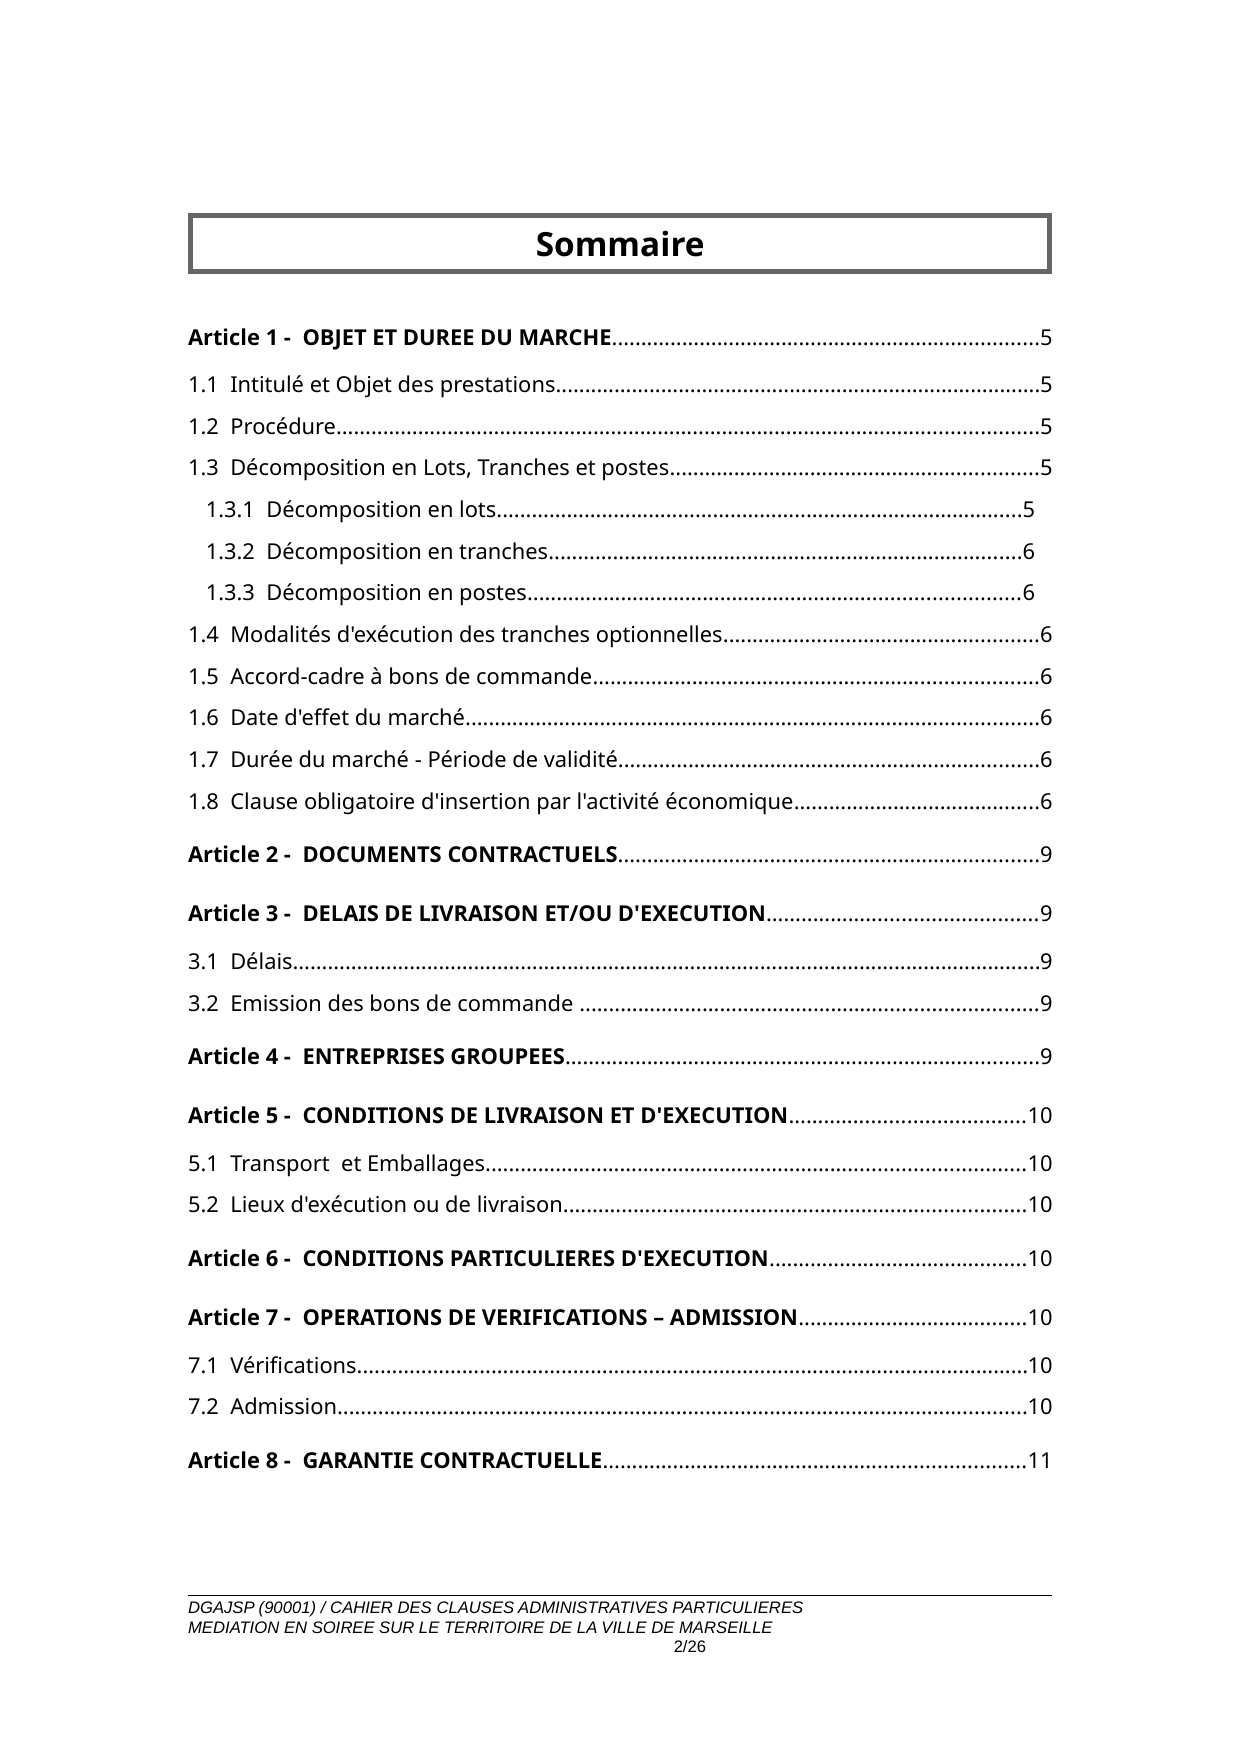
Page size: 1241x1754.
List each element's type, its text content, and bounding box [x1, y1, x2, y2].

text 1.8 Clause obligatoire d'insertion par l'activité économique 6 [188, 786, 1052, 816]
text Article 4 - ENTREPRISES GROUPEES 9 [188, 1041, 1052, 1071]
text 1.3.3 Décomposition en postes 6 [206, 577, 1052, 607]
text 1.2 Procédure 5 [188, 411, 1052, 441]
text Article 8 - GARANTIE CONTRACTUELLE 11 [188, 1445, 1052, 1474]
text 7.2 Admission 10 [188, 1391, 1052, 1421]
text 1.6 Date d'effet du marché 6 [188, 702, 1052, 732]
text 5.1 Transport et Emballages 10 [188, 1148, 1052, 1178]
text 1.4 Modalités d'exécution des tranches optionnelles 6 [188, 619, 1052, 649]
text 1.5 Accord-cadre à bons de commande 6 [188, 661, 1052, 691]
text 1.3 Décomposition en Lots, Tranches et postes 5 [188, 452, 1052, 482]
text 3.2 Emission des bons de commande 9 [188, 988, 1052, 1017]
text 1.3.2 Décomposition en tranches 6 [206, 536, 1052, 566]
text 5.2 Lieux d'exécution ou de livraison 10 [188, 1189, 1052, 1219]
text Article 3 - DELAIS DE LIVRAISON ET/OU D'EXECUTION 9 [188, 898, 1052, 928]
text Article 6 - CONDITIONS PARTICULIERES D'EXECUTION 10 [188, 1243, 1052, 1273]
text 1.3.1 Décomposition en lots 5 [206, 494, 1052, 524]
text Article 7 - OPERATIONS DE VERIFICATIONS – ADMISSION 10 [188, 1302, 1052, 1332]
text 1.1 Intitulé et Objet des prestations 5 [188, 369, 1052, 399]
text 3.1 Délais 9 [188, 946, 1052, 976]
text Article 1 - OBJET ET DUREE DU MARCHE 5 [188, 322, 1052, 351]
text 7.1 Vérifications 10 [188, 1350, 1052, 1379]
text Article 5 - CONDITIONS DE LIVRAISON ET D'EXECUTION 10 [188, 1100, 1052, 1130]
text 1.7 Durée du marché - Période de validité 6 [188, 744, 1052, 774]
subtitle Sommaire [193, 218, 1047, 269]
text Article 2 - DOCUMENTS CONTRACTUELS 9 [188, 839, 1052, 869]
